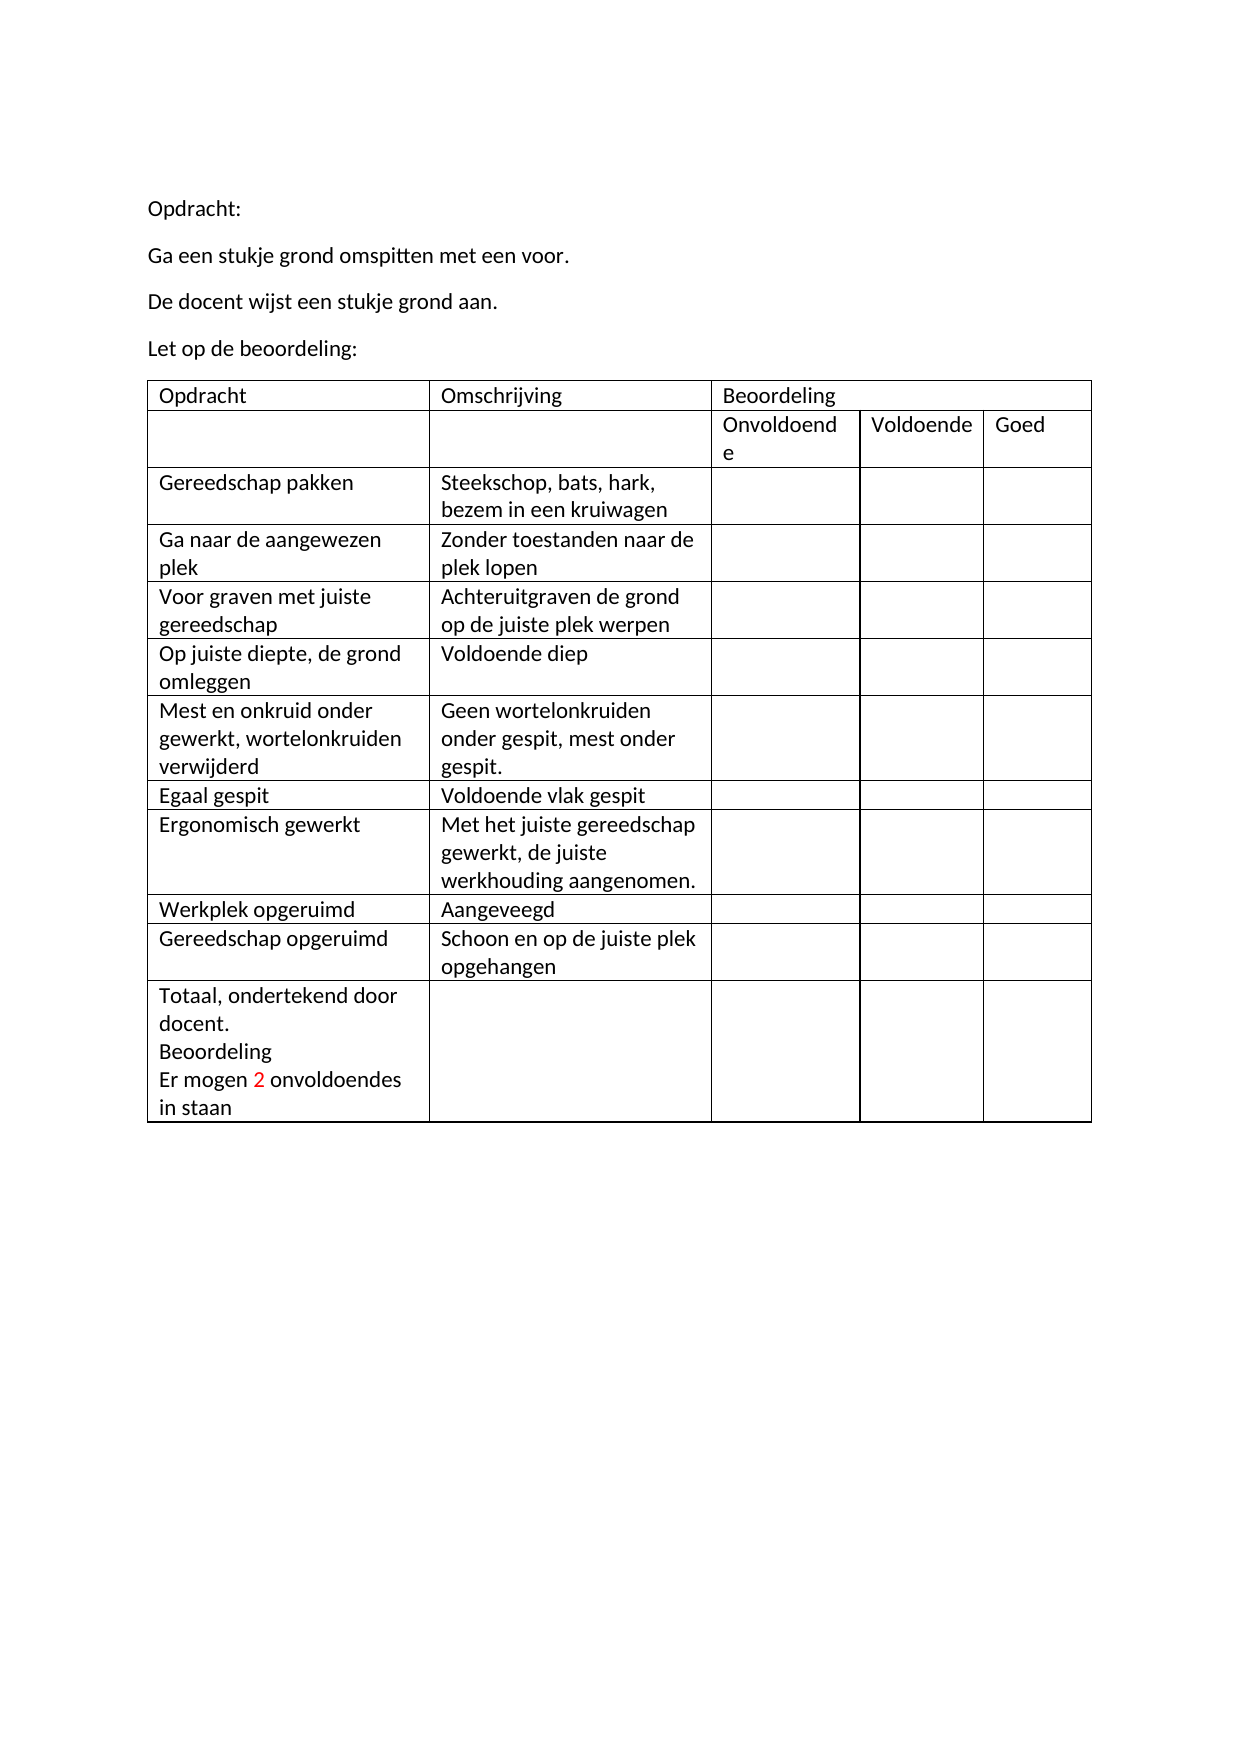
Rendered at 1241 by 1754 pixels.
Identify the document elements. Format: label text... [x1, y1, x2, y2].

table_cell Gereedschap pakken [148, 468, 429, 524]
table_cell Totaal, ondertekend door docent. Beoordeling Er mogen 2 onvoldoendes in staan [148, 981, 429, 1121]
table_cell [861, 639, 983, 695]
table_cell Voldoende diep [430, 639, 711, 695]
table_cell Gereedschap opgeruimd [148, 924, 429, 980]
table_cell [712, 468, 859, 524]
table_cell [984, 696, 1091, 780]
table_cell [712, 582, 859, 638]
table_cell [984, 981, 1091, 1121]
table_cell Achteruitgraven de grond op de juiste plek werpen [430, 582, 711, 638]
table_cell [984, 639, 1091, 695]
table_cell [861, 582, 983, 638]
table_cell Ga naar de aangewezen plek [148, 525, 429, 581]
table_cell Voor graven met juiste gereedschap [148, 582, 429, 638]
table_cell Voldoende vlak gespit [430, 781, 711, 809]
table_cell [984, 781, 1091, 809]
table_cell [430, 981, 711, 1121]
table_cell Op juiste diepte, de grond omleggen [148, 639, 429, 695]
table_cell Met het juiste gereedschap gewerkt, de juiste werkhouding aangenomen. [430, 810, 711, 894]
table_cell Ergonomisch gewerkt [148, 810, 429, 894]
table_cell [712, 981, 859, 1121]
table_cell [712, 810, 859, 894]
table_cell Zonder toestanden naar de plek lopen [430, 525, 711, 581]
text Opdracht: [148, 194, 1093, 222]
table_header Opdracht [148, 381, 429, 409]
table_cell [984, 468, 1091, 524]
table_cell [861, 924, 983, 980]
table_cell [861, 468, 983, 524]
table_cell [712, 924, 859, 980]
table_cell Aangeveegd [430, 895, 711, 923]
table_cell [861, 525, 983, 581]
table_cell [712, 895, 859, 923]
table_cell [984, 924, 1091, 980]
table_cell Voldoende [861, 411, 983, 467]
table_cell [430, 411, 711, 467]
table_cell Steekschop, bats, hark, bezem in een kruiwagen [430, 468, 711, 524]
text Let op de beoordeling: [148, 334, 1093, 362]
table_cell Schoon en op de juiste plek opgehangen [430, 924, 711, 980]
table_cell [984, 895, 1091, 923]
table_cell Mest en onkruid onder gewerkt, wortelonkruiden verwijderd [148, 696, 429, 780]
table_cell [861, 895, 983, 923]
table_cell [984, 810, 1091, 894]
table_cell [861, 981, 983, 1121]
table_cell [861, 696, 983, 780]
table_cell [712, 639, 859, 695]
table_cell Onvoldoende [712, 411, 859, 467]
table_cell [712, 696, 859, 780]
table_cell [712, 781, 859, 809]
table_cell Goed [984, 411, 1091, 467]
table_cell Geen wortelonkruiden onder gespit, mest onder gespit. [430, 696, 711, 780]
table_cell [861, 781, 983, 809]
text Ga een stukje grond omspitten met een voor. [148, 241, 1093, 269]
table_cell [148, 411, 429, 467]
table_cell [984, 525, 1091, 581]
text De docent wijst een stukje grond aan. [148, 287, 1093, 315]
table_cell Werkplek opgeruimd [148, 895, 429, 923]
table_header Beoordeling [712, 381, 1091, 409]
table_cell [712, 525, 859, 581]
table_cell [984, 582, 1091, 638]
table_cell Egaal gespit [148, 781, 429, 809]
table_header Omschrijving [430, 381, 711, 409]
table_cell [861, 810, 983, 894]
